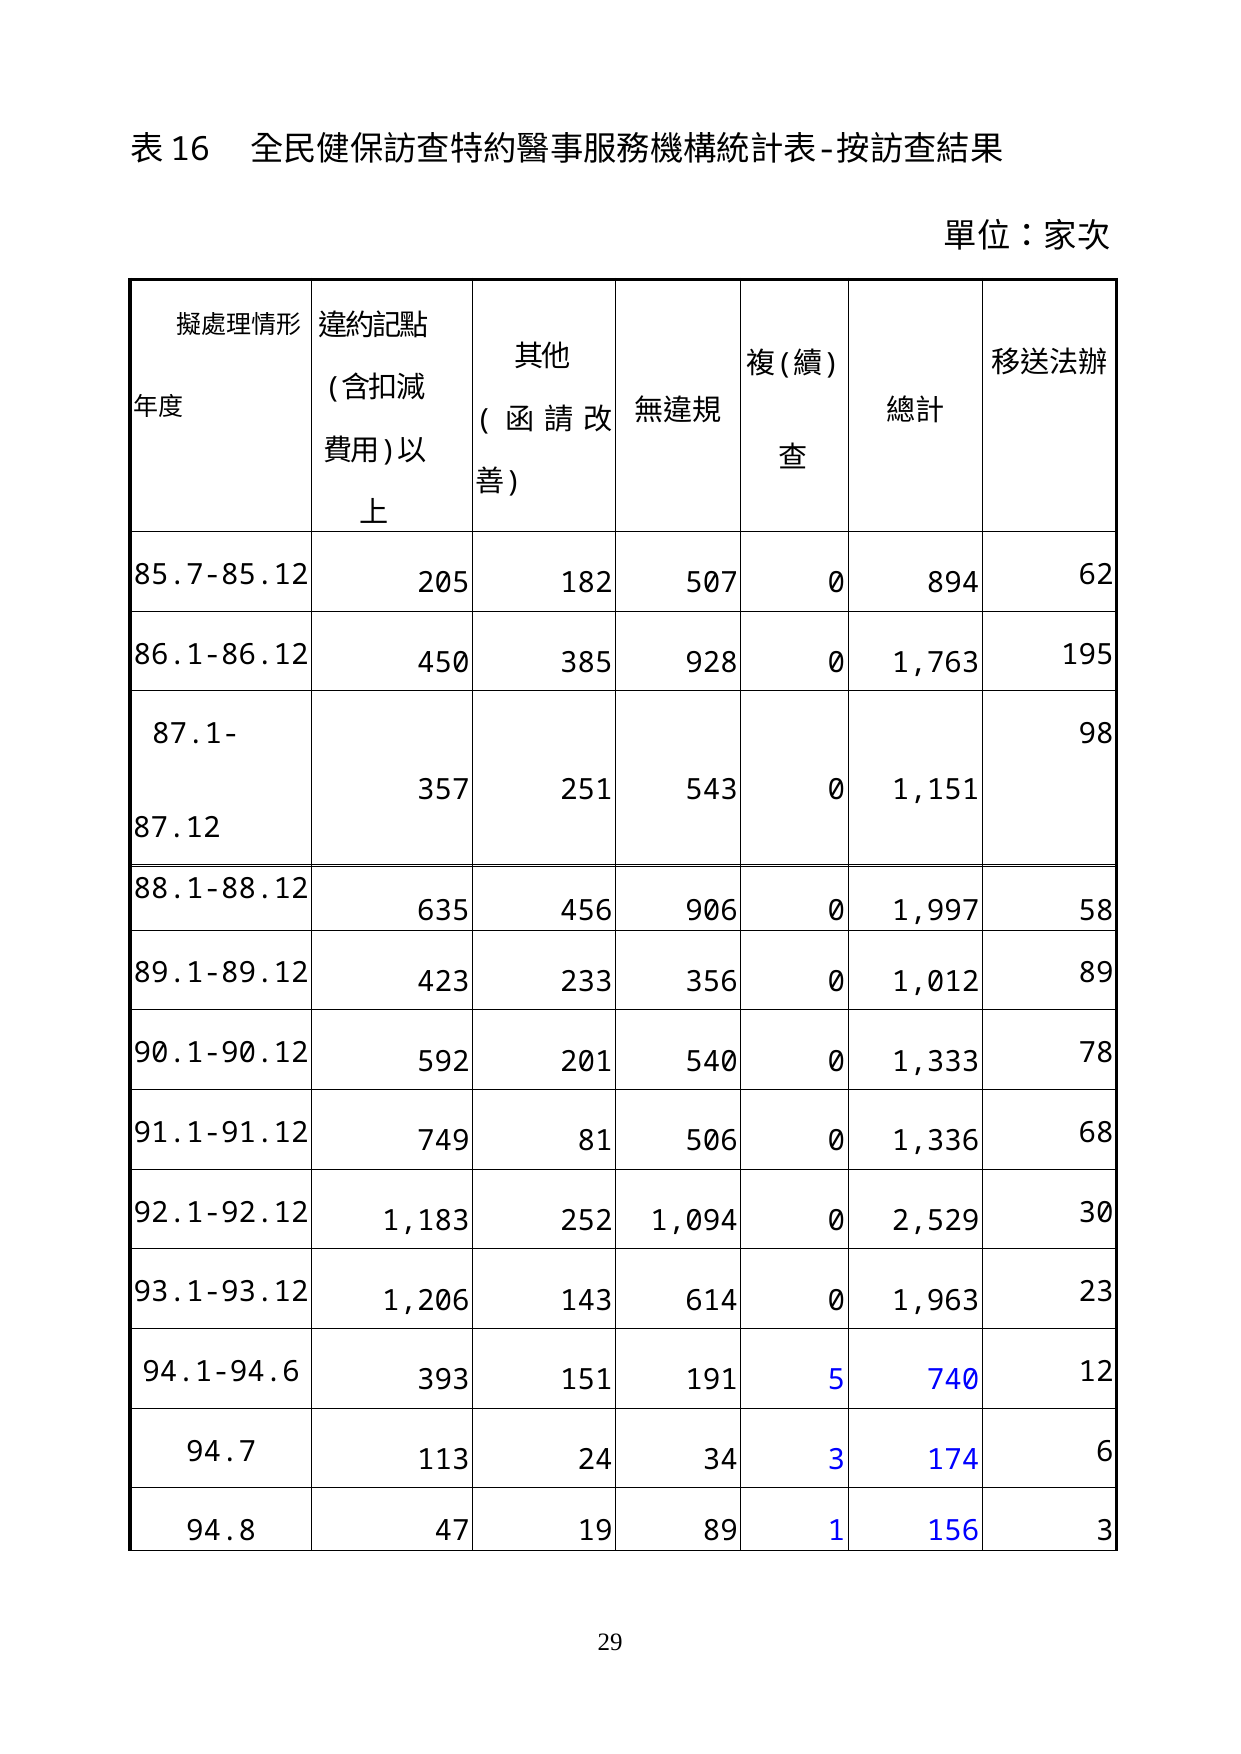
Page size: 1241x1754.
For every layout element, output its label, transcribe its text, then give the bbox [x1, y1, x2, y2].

table_cell 90.1-90.12 [132, 1010, 311, 1089]
table_cell 89 [983, 931, 1115, 1009]
table_cell 58 [983, 867, 1115, 929]
table_header 擬處理情形 年度 [132, 281, 311, 531]
table_cell 93.1-93.12 [132, 1249, 311, 1328]
table_cell 1 [741, 1488, 848, 1550]
table_cell 1,151 [849, 691, 982, 864]
table_cell 1,183 [312, 1170, 472, 1248]
table_cell 251 [473, 691, 615, 864]
table_cell 233 [473, 931, 615, 1009]
table_cell 12 [983, 1329, 1115, 1408]
table_cell 182 [473, 532, 615, 611]
table_cell 1,206 [312, 1249, 472, 1328]
table_cell 543 [616, 691, 740, 864]
table_cell 507 [616, 532, 740, 611]
table_cell 740 [849, 1329, 982, 1408]
table_cell 85.7-85.12 [132, 532, 311, 611]
table_cell 0 [741, 1090, 848, 1168]
table_cell 0 [741, 1249, 848, 1328]
table_cell 151 [473, 1329, 615, 1408]
table_cell 98 [983, 691, 1115, 864]
table_cell 456 [473, 867, 615, 929]
table_cell 113 [312, 1409, 472, 1487]
table_cell 92.1-92.12 [132, 1170, 311, 1248]
table_cell 205 [312, 532, 472, 611]
table_cell 0 [741, 1170, 848, 1248]
table_cell 94.8 [132, 1488, 311, 1550]
table_cell 540 [616, 1010, 740, 1089]
table_cell 592 [312, 1010, 472, 1089]
table_cell 0 [741, 612, 848, 690]
table_cell 5 [741, 1329, 848, 1408]
table_cell 928 [616, 612, 740, 690]
table_cell 89.1-89.12 [132, 931, 311, 1009]
table_cell 3 [983, 1488, 1115, 1550]
table_cell 0 [741, 691, 848, 864]
table_cell 195 [983, 612, 1115, 690]
table_cell 1,336 [849, 1090, 982, 1168]
table_cell 1,094 [616, 1170, 740, 1248]
text 表16 全民健保訪查特約醫事服務機構統計表-按訪查結果 [130, 104, 1110, 167]
table_cell 143 [473, 1249, 615, 1328]
table_cell 81 [473, 1090, 615, 1168]
table_cell 1,997 [849, 867, 982, 929]
table_cell 68 [983, 1090, 1115, 1168]
table_header 違約記點(含扣減費用)以上 [312, 281, 472, 531]
table_cell 450 [312, 612, 472, 690]
table_cell 87.1-87.12 [132, 691, 311, 864]
table_cell 385 [473, 612, 615, 690]
table_cell 78 [983, 1010, 1115, 1089]
table_cell 191 [616, 1329, 740, 1408]
table_header 其他 (函請改善) [473, 281, 615, 531]
table_cell 19 [473, 1488, 615, 1550]
table_cell 6 [983, 1409, 1115, 1487]
table_cell 635 [312, 867, 472, 929]
table_cell 0 [741, 532, 848, 611]
table_header 複(續)查 [741, 281, 848, 531]
table_cell 0 [741, 1010, 848, 1089]
table_cell 89 [616, 1488, 740, 1550]
table_cell 906 [616, 867, 740, 929]
table_cell 30 [983, 1170, 1115, 1248]
table_cell 356 [616, 931, 740, 1009]
table_header 無違規 [616, 281, 740, 531]
table_header 總計 [849, 281, 982, 531]
table_cell 1,012 [849, 931, 982, 1009]
table_cell 91.1-91.12 [132, 1090, 311, 1168]
table_cell 24 [473, 1409, 615, 1487]
table_cell 1,963 [849, 1249, 982, 1328]
table_cell 252 [473, 1170, 615, 1248]
table_cell 23 [983, 1249, 1115, 1328]
table_cell 94.1-94.6 [132, 1329, 311, 1408]
table_cell 156 [849, 1488, 982, 1550]
table_cell 201 [473, 1010, 615, 1089]
table_cell 86.1-86.12 [132, 612, 311, 690]
table_cell 0 [741, 867, 848, 929]
table_cell 94.7 [132, 1409, 311, 1487]
table_cell 614 [616, 1249, 740, 1328]
table_cell 174 [849, 1409, 982, 1487]
table_cell 3 [741, 1409, 848, 1487]
table_cell 47 [312, 1488, 472, 1550]
table_cell 894 [849, 532, 982, 611]
table_cell 423 [312, 931, 472, 1009]
table_cell 749 [312, 1090, 472, 1168]
table_header 移送法辦 [983, 281, 1115, 531]
table_cell 34 [616, 1409, 740, 1487]
table_cell 0 [741, 931, 848, 1009]
table_cell 506 [616, 1090, 740, 1168]
table_cell 62 [983, 532, 1115, 611]
table_cell 88.1-88.12 [132, 867, 311, 929]
table_cell 2,529 [849, 1170, 982, 1248]
text 單位：家次 [130, 191, 1110, 254]
table_cell 393 [312, 1329, 472, 1408]
table_cell 1,333 [849, 1010, 982, 1089]
table_cell 1,763 [849, 612, 982, 690]
table_cell 357 [312, 691, 472, 864]
